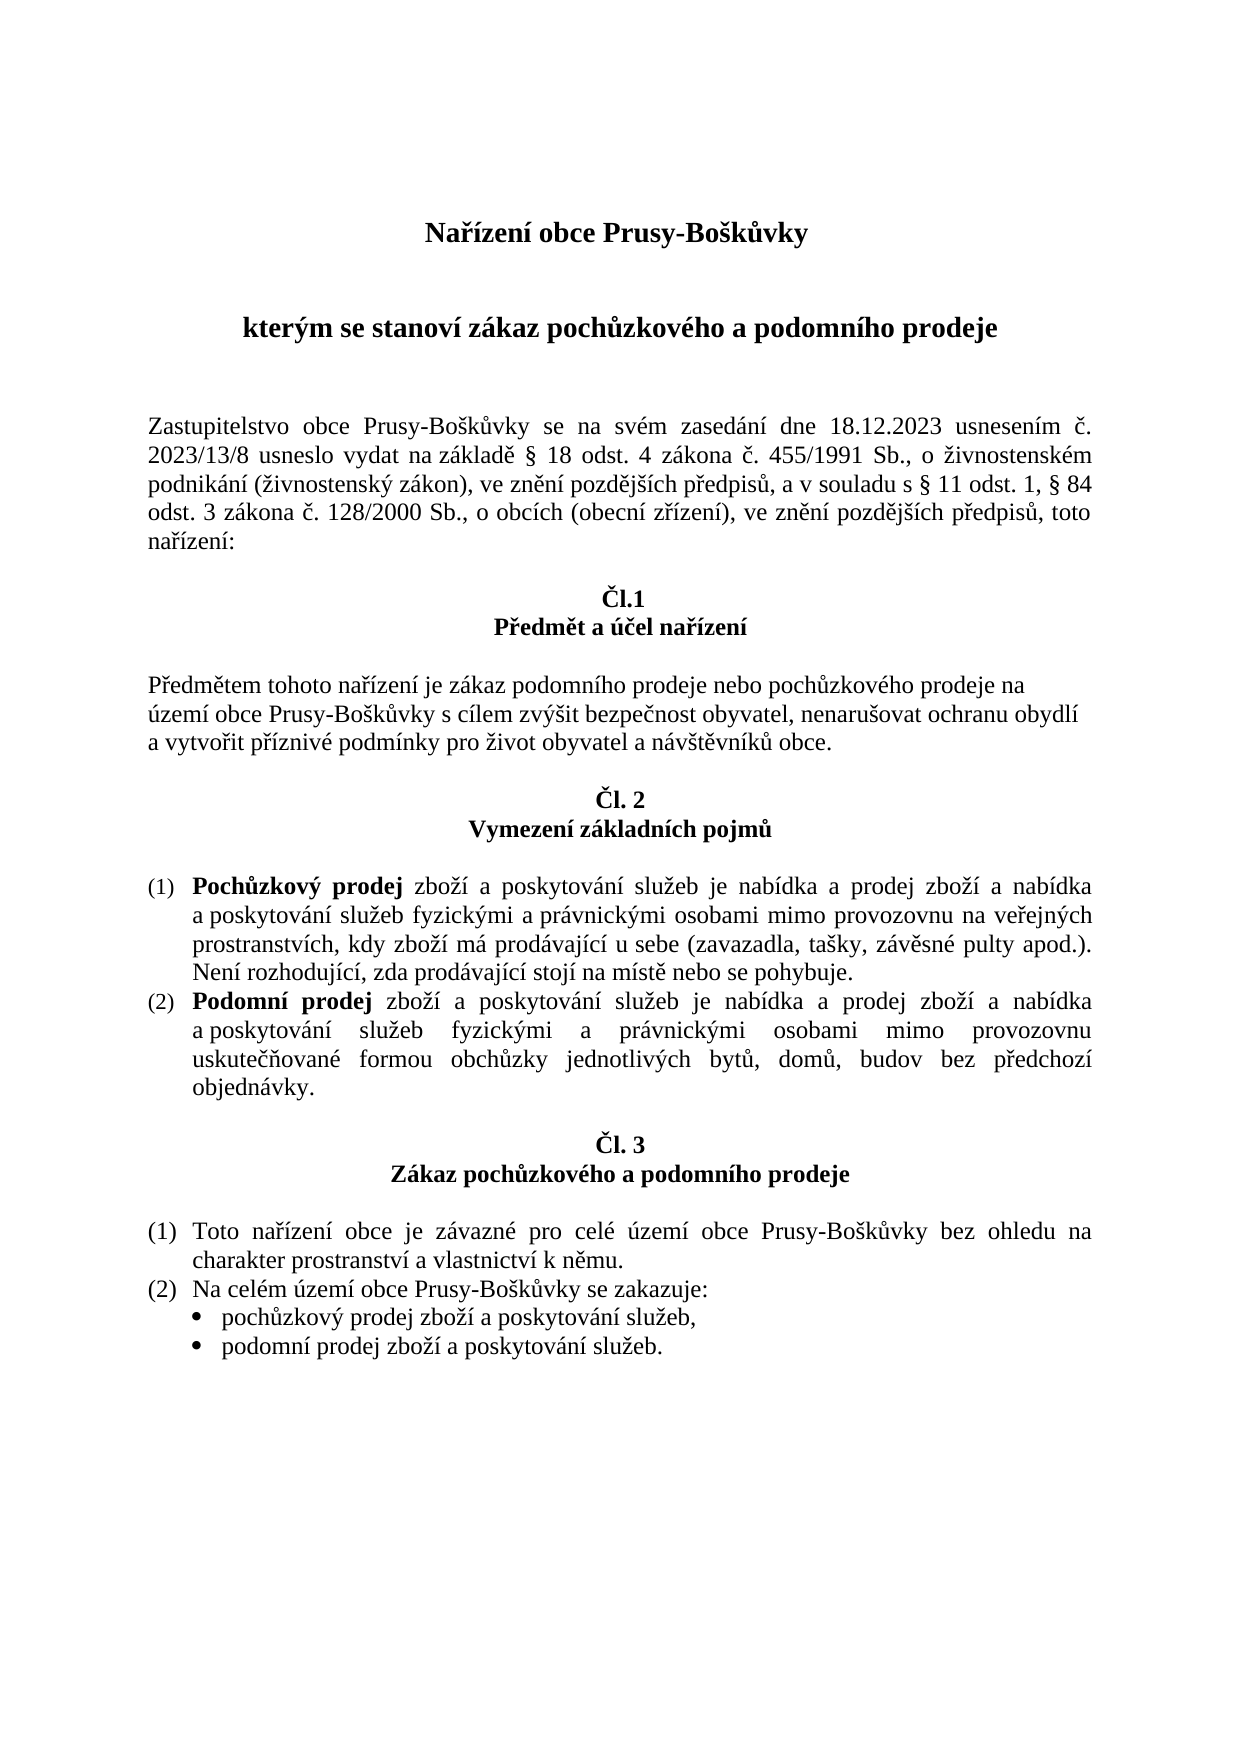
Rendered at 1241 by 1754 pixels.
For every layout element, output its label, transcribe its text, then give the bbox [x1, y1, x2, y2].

text Čl.1 [148, 584, 1093, 612]
list Na celém území obce Prusy-Boškůvky se zakazuje: [148, 1274, 1093, 1302]
list Podomní prodej zboží a poskytování služeb je nabídka a prodej zboží a nabídka a poskytování služeb fyzickými a právnickými osobami mimo provozovnu uskutečňované formou obchůzky jednotlivých bytů, domů, budov bez předchozí objednávky. [148, 986, 1093, 1101]
text Vymezení základních pojmů [148, 814, 1093, 842]
list podomní prodej zboží a poskytování služeb. [192, 1331, 1093, 1360]
text kterým se stanoví zákaz pochůzkového a podomního prodeje [148, 311, 1093, 344]
text Předmět a účel nařízení [148, 612, 1093, 641]
text Předmětem tohoto nařízení je zákaz podomního prodeje nebo pochůzkového prodeje na území obce Prusy-Boškůvky s cílem zvýšit bezpečnost obyvatel, nenarušovat ochranu obydlí a vytvořit příznivé podmínky pro život obyvatel a návštěvníků obce. [148, 670, 1093, 756]
list Toto nařízení obce je závazné pro celé území obce Prusy-Boškůvky bez ohledu na charakter prostranství a vlastnictví k němu. [148, 1216, 1093, 1274]
text Čl. 3 [148, 1130, 1093, 1159]
text Čl. 2 [148, 785, 1093, 814]
list Pochůzkový prodej zboží a poskytování služeb je nabídka a prodej zboží a nabídka a poskytování služeb fyzickými a právnickými osobami mimo provozovnu na veřejných prostranstvích, kdy zboží má prodávající u sebe (zavazadla, tašky, závěsné pulty apod.). Není rozhodující, zda prodávající stojí na místě nebo se pohybuje. [148, 871, 1093, 986]
text Zastupitelstvo obce Prusy-Boškůvky se na svém zasedání dne 18.12.2023 usnesením č. 2023/13/8 usneslo vydat na základě § 18 odst. 4 zákona č. 455/1991 Sb., o živnostenském podnikání (živnostenský zákon), ve znění pozdějších předpisů, a v souladu s § 11 odst. 1, § 84 odst. 3 zákona č. 128/2000 Sb., o obcích (obecní zřízení), ve znění pozdějších předpisů, toto nařízení: [148, 411, 1093, 555]
text Zákaz pochůzkového a podomního prodeje [148, 1159, 1093, 1187]
list pochůzkový prodej zboží a poskytování služeb, [192, 1302, 1093, 1331]
text Nařízení obce Prusy-Boškůvky [148, 215, 1093, 248]
